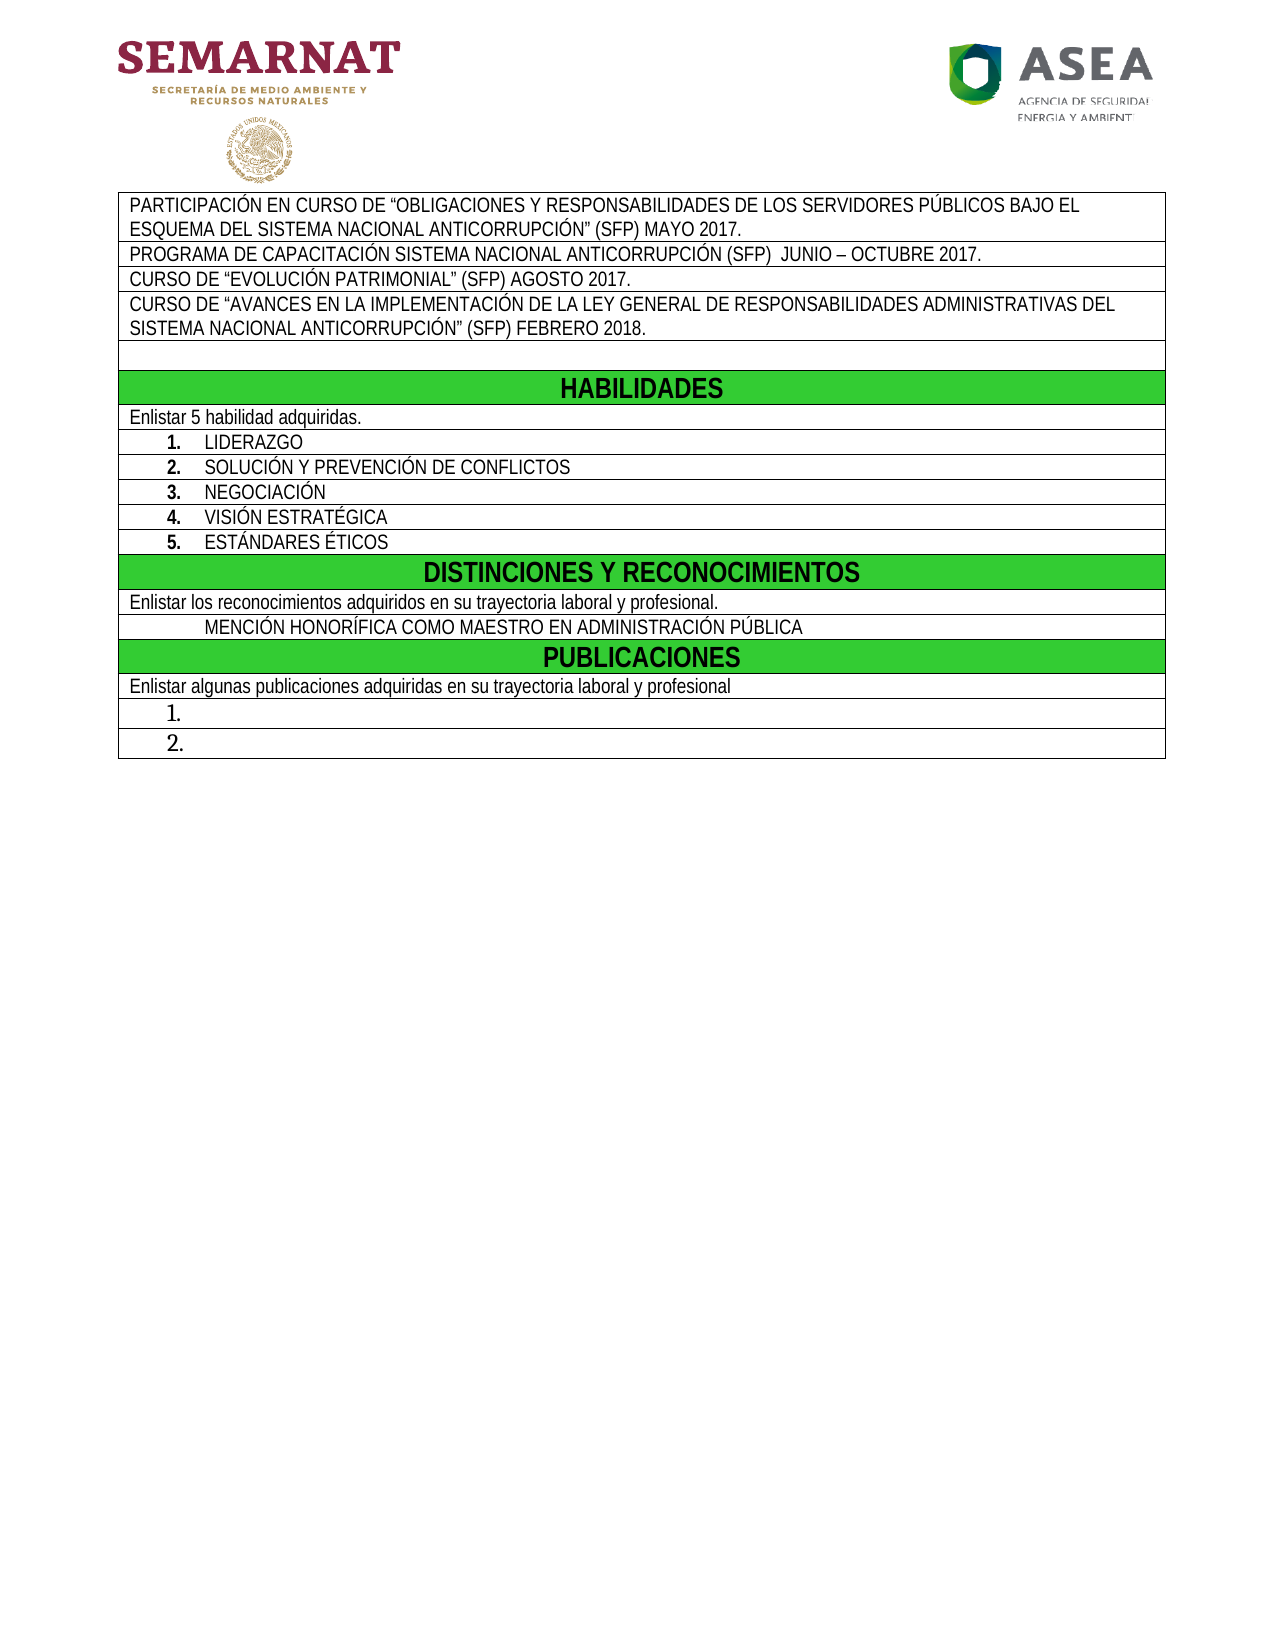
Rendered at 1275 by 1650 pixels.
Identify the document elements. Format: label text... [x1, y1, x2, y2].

table_cell PARTICIPACIÓN EN CURSO DE “OBLIGACIONES Y RESPONSABILIDADES DE LOS SERVIDORES PÚBLICOS BAJO EL ESQUEMA DEL SISTEMA NACIONAL ANTICORRUPCIÓN” (SFP) MAYO 2017. [119, 193, 1165, 241]
table_cell PUBLICACIONES [119, 640, 1165, 673]
table_cell VISIÓN ESTRATÉGICA [119, 505, 1165, 529]
table_cell [119, 699, 1165, 728]
table_cell PROGRAMA DE CAPACITACIÓN SISTEMA NACIONAL ANTICORRUPCIÓN (SFP) JUNIO – OCTUBRE 2017. [119, 242, 1165, 266]
table_cell LIDERAZGO [119, 430, 1165, 454]
table_cell SOLUCIÓN Y PREVENCIÓN DE CONFLICTOS [119, 455, 1165, 479]
table_cell CURSO DE “EVOLUCIÓN PATRIMONIAL” (SFP) AGOSTO 2017. [119, 267, 1165, 291]
table_cell Enlistar 5 habilidad adquiridas. [119, 405, 1165, 429]
table_cell DISTINCIONES Y RECONOCIMIENTOS [119, 555, 1165, 589]
table_cell ESTÁNDARES ÉTICOS [119, 530, 1165, 554]
table_cell Enlistar algunas publicaciones adquiridas en su trayectoria laboral y profesional [119, 674, 1165, 698]
table_cell CURSO DE “AVANCES EN LA IMPLEMENTACIÓN DE LA LEY GENERAL DE RESPONSABILIDADES ADMINISTRATIVAS DEL SISTEMA NACIONAL ANTICORRUPCIÓN” (SFP) FEBRERO 2018. [119, 292, 1165, 340]
table_cell [119, 729, 1165, 758]
table_cell Enlistar los reconocimientos adquiridos en su trayectoria laboral y profesional. [119, 590, 1165, 614]
table_cell [119, 341, 1165, 370]
table_cell MENCIÓN HONORÍFICA COMO MAESTRO EN ADMINISTRACIÓN PÚBLICA [119, 615, 1165, 639]
table_cell NEGOCIACIÓN [119, 480, 1165, 504]
table_cell HABILIDADES [119, 371, 1165, 404]
